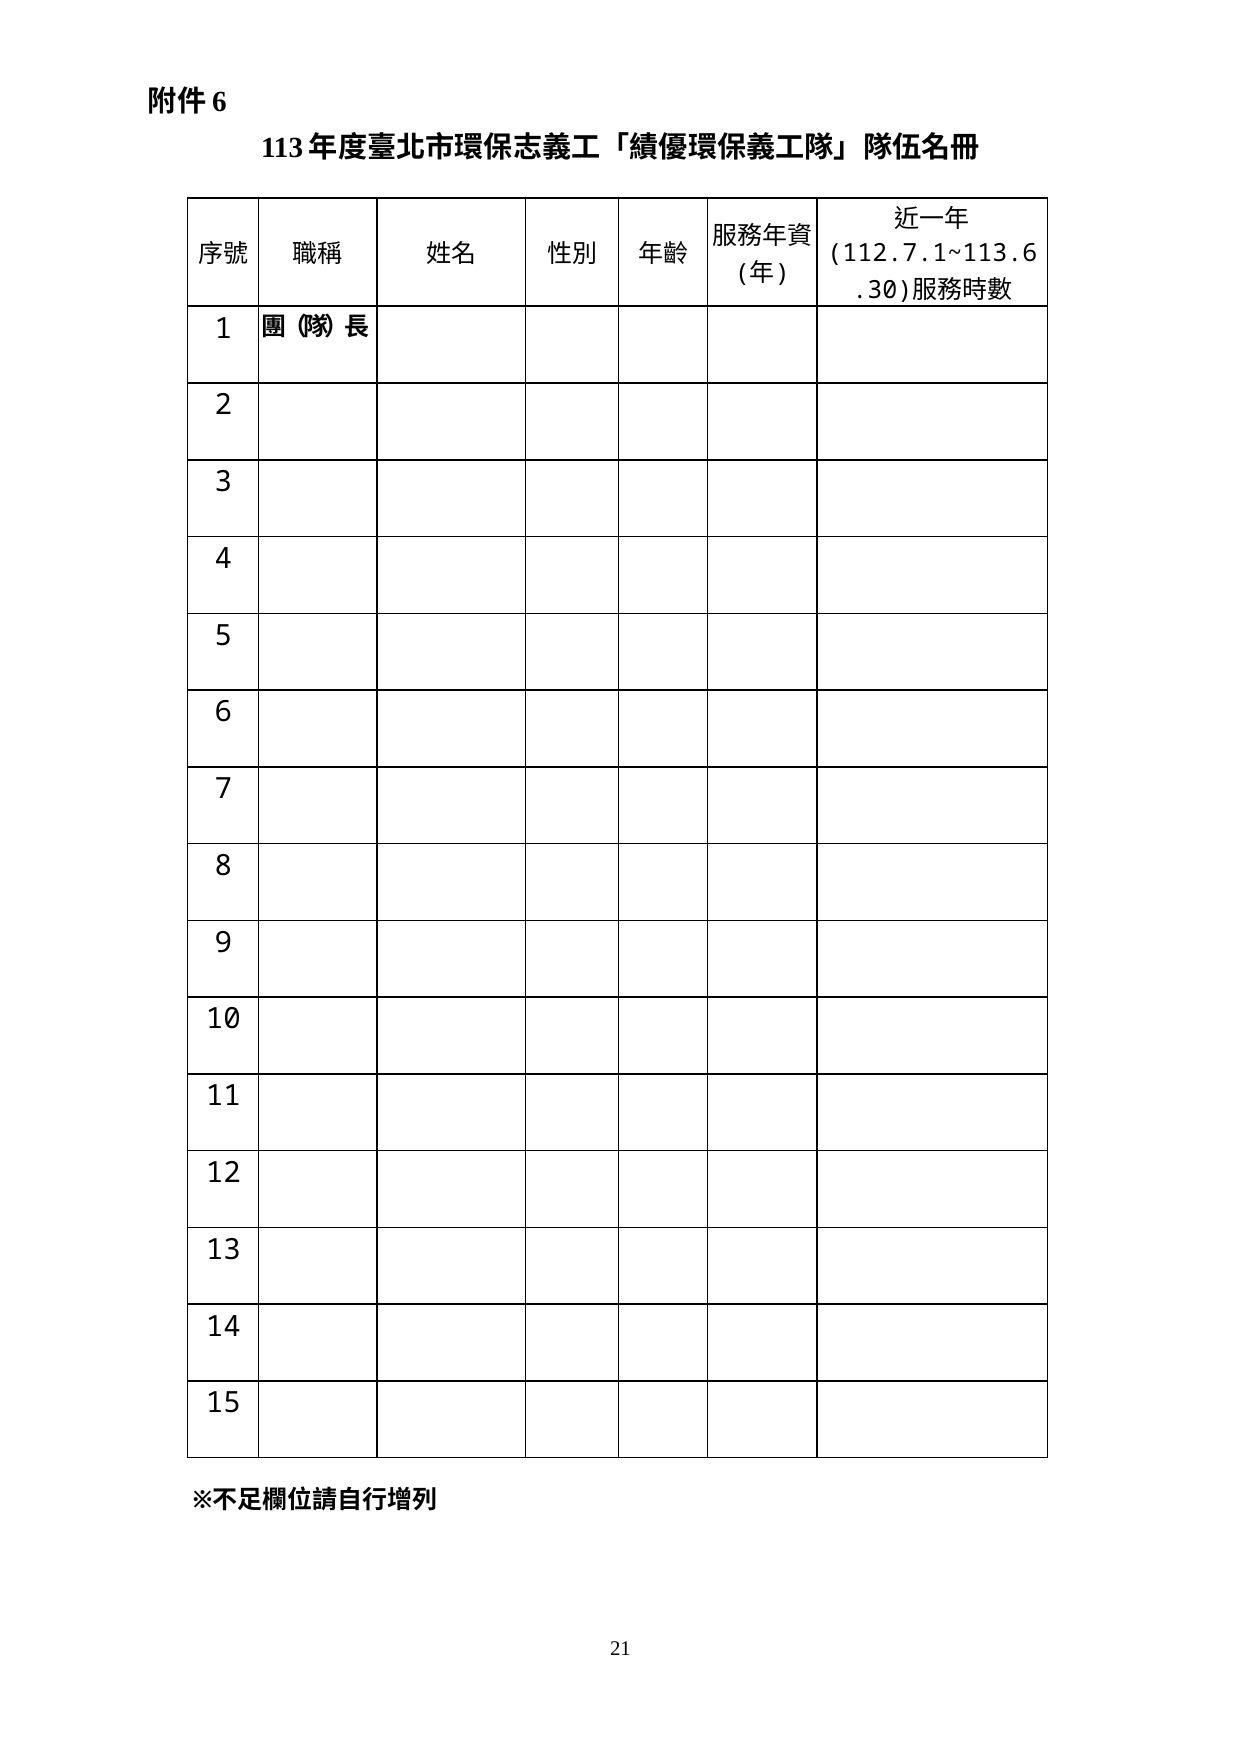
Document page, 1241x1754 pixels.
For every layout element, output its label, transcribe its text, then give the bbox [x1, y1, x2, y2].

table_cell [619, 1151, 707, 1227]
table_cell [526, 1075, 618, 1150]
table_cell [818, 1228, 1047, 1303]
table_cell [259, 1228, 376, 1303]
table_cell 12 [188, 1151, 258, 1227]
table_cell [818, 691, 1047, 766]
table_cell [259, 1305, 376, 1380]
table_cell [378, 1228, 525, 1303]
table_cell [259, 921, 376, 996]
table_cell [708, 1151, 816, 1227]
table_cell [818, 1382, 1047, 1457]
table_cell [378, 1382, 525, 1457]
table_cell [259, 691, 376, 766]
table_cell [378, 461, 525, 536]
table_cell 團（隊）長 [259, 307, 376, 382]
table_cell [378, 691, 525, 766]
table_cell [708, 1075, 816, 1150]
table_cell [526, 998, 618, 1073]
table_header 年齡 [619, 199, 707, 305]
table_header 服務年資 (年) [708, 199, 816, 305]
table_cell [818, 998, 1047, 1073]
table_cell [378, 384, 525, 459]
table_cell [708, 998, 816, 1073]
table_cell [526, 768, 618, 843]
table_cell [619, 384, 707, 459]
table_cell [619, 537, 707, 612]
table_cell [818, 614, 1047, 689]
text 附件6 [148, 75, 1092, 121]
table_cell [378, 537, 525, 612]
text 113年度臺北市環保志義工「績優環保義工隊」隊伍名冊 [148, 121, 1092, 167]
table_cell [818, 1305, 1047, 1380]
table_cell [619, 998, 707, 1073]
table_cell [818, 461, 1047, 536]
table_cell [526, 384, 618, 459]
table_cell [378, 921, 525, 996]
table_cell [708, 691, 816, 766]
table_cell [378, 768, 525, 843]
table_cell [619, 1305, 707, 1380]
table_cell [526, 614, 618, 689]
table_cell [708, 844, 816, 919]
table_cell 8 [188, 844, 258, 919]
table_cell [526, 307, 618, 382]
table_cell [526, 691, 618, 766]
table_cell [526, 1305, 618, 1380]
table_cell [818, 307, 1047, 382]
table_cell [378, 998, 525, 1073]
table_cell [708, 1305, 816, 1380]
table_cell 5 [188, 614, 258, 689]
table_cell [619, 1075, 707, 1150]
table_cell [526, 921, 618, 996]
table_cell [259, 384, 376, 459]
table_cell [619, 844, 707, 919]
table_cell 15 [188, 1382, 258, 1457]
table_cell [708, 1228, 816, 1303]
table_cell [708, 768, 816, 843]
table_header 近一年(112.7.1~113.6.30)服務時數 [818, 199, 1047, 305]
table_header 姓名 [378, 199, 525, 305]
table_header 序號 [188, 199, 258, 305]
table_cell [259, 1075, 376, 1150]
table_cell [526, 1228, 618, 1303]
table_cell 2 [188, 384, 258, 459]
table_cell [619, 1382, 707, 1457]
table_cell [619, 307, 707, 382]
table_cell 4 [188, 537, 258, 612]
table_cell 10 [188, 998, 258, 1073]
table_cell 6 [188, 691, 258, 766]
table_cell [378, 1151, 525, 1227]
table_cell 13 [188, 1228, 258, 1303]
table_header 職稱 [259, 199, 376, 305]
table_cell [708, 307, 816, 382]
table_cell [619, 461, 707, 536]
table_cell 1 [188, 307, 258, 382]
table_cell [259, 537, 376, 612]
table_cell [526, 1382, 618, 1457]
table_cell [818, 768, 1047, 843]
table_cell 14 [188, 1305, 258, 1380]
text ※不足欄位請自行增列 [192, 1458, 1092, 1521]
table_cell [378, 844, 525, 919]
table_cell [818, 384, 1047, 459]
table_cell [259, 1382, 376, 1457]
table_cell 11 [188, 1075, 258, 1150]
table_cell [378, 614, 525, 689]
table_cell [259, 844, 376, 919]
table_cell [378, 307, 525, 382]
table_cell 7 [188, 768, 258, 843]
table_cell [526, 461, 618, 536]
table_cell [619, 1228, 707, 1303]
table_cell [619, 768, 707, 843]
table_cell [818, 537, 1047, 612]
table_cell 9 [188, 921, 258, 996]
table_cell [818, 1075, 1047, 1150]
table_cell [378, 1305, 525, 1380]
table_cell [708, 921, 816, 996]
table_cell [708, 461, 816, 536]
table_cell 3 [188, 461, 258, 536]
table_cell [619, 691, 707, 766]
table_cell [526, 537, 618, 612]
table_cell [378, 1075, 525, 1150]
table_cell [708, 384, 816, 459]
table_cell [526, 1151, 618, 1227]
table_cell [619, 614, 707, 689]
table_header 性別 [526, 199, 618, 305]
table_cell [818, 844, 1047, 919]
table_cell [259, 1151, 376, 1227]
table_cell [619, 921, 707, 996]
table_cell [818, 921, 1047, 996]
table_cell [259, 461, 376, 536]
table_cell [526, 844, 618, 919]
table_cell [818, 1151, 1047, 1227]
table_cell [708, 537, 816, 612]
table_cell [708, 1382, 816, 1457]
table_cell [259, 998, 376, 1073]
table_cell [259, 614, 376, 689]
table_cell [708, 614, 816, 689]
table_cell [259, 768, 376, 843]
